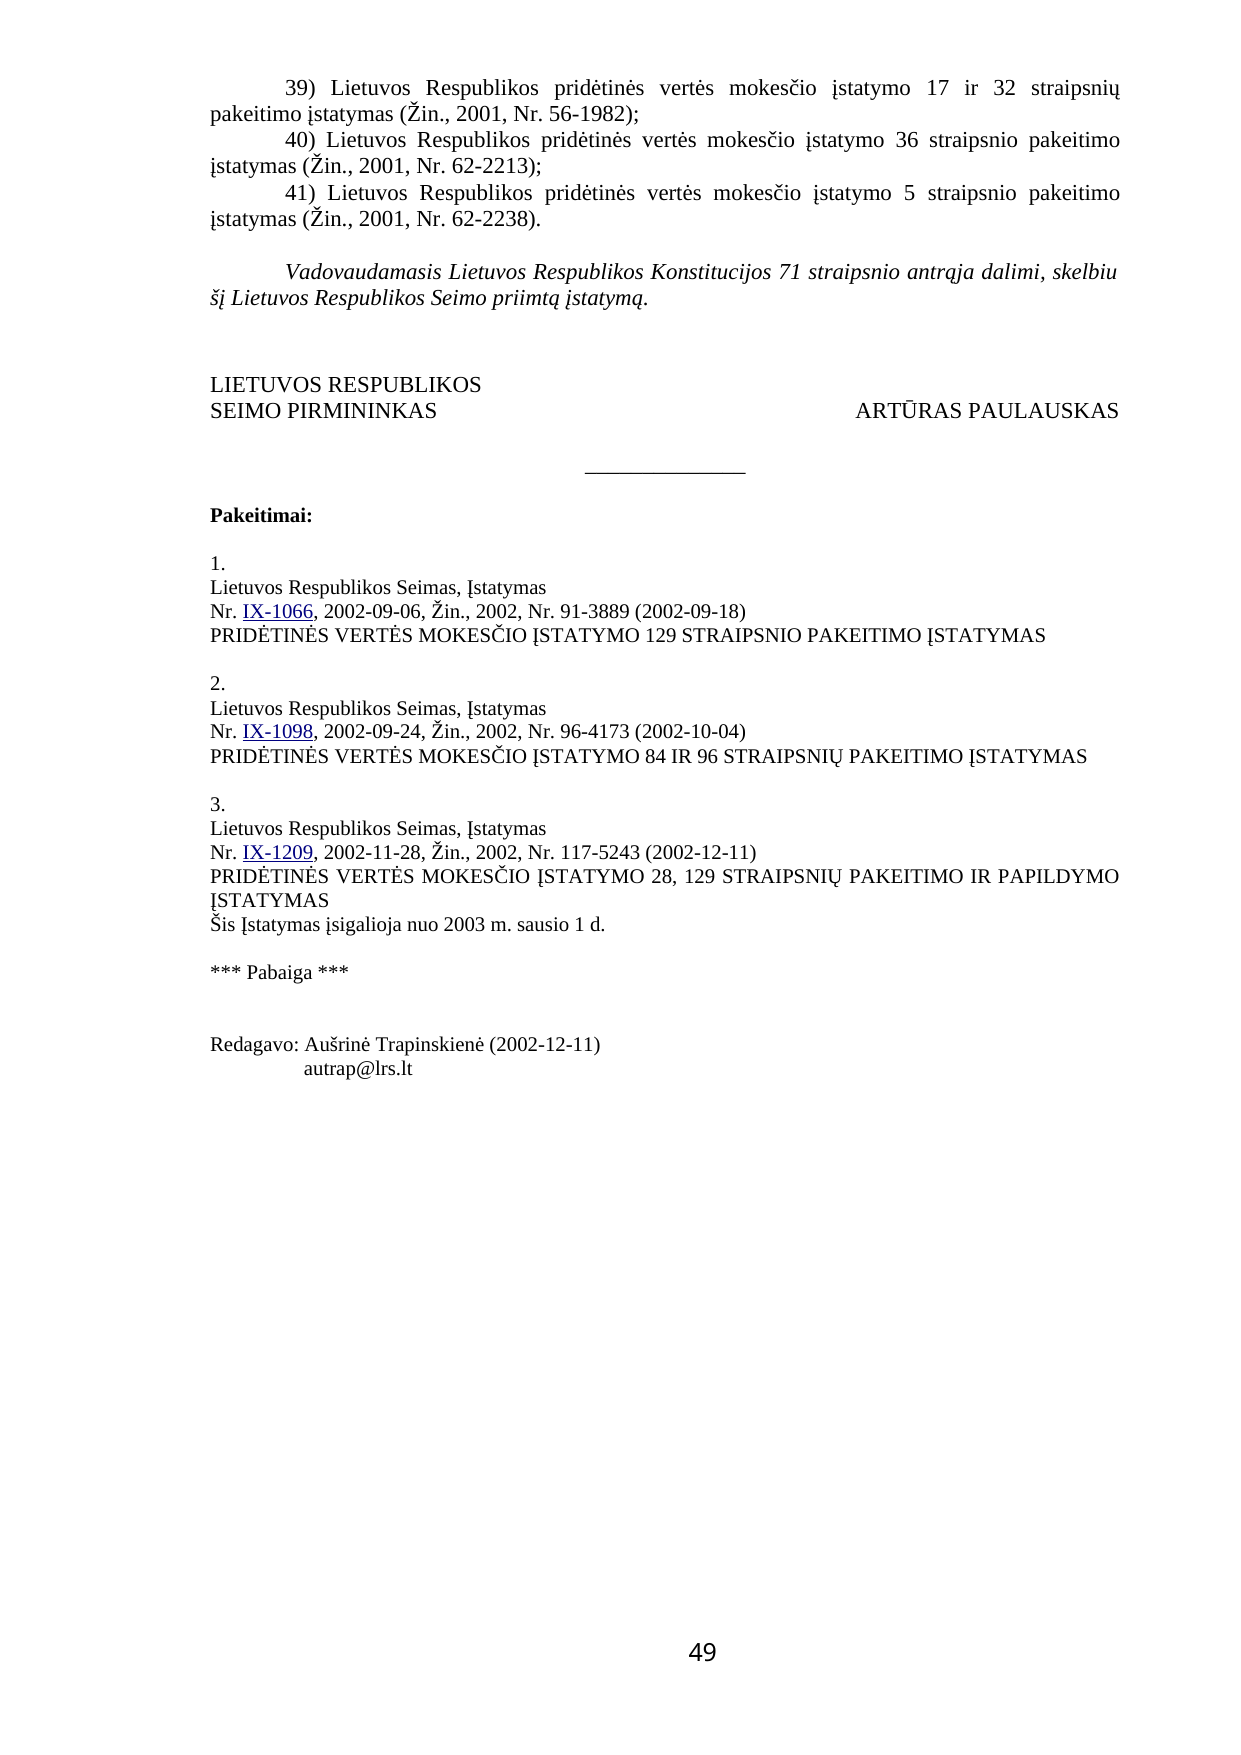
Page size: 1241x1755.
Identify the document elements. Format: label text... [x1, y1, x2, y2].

text Lietuvos Respublikos Seimas, Įstatymas [210, 575, 1120, 599]
text LIETUVOS RESPUBLIKOS [210, 371, 1120, 397]
text 41) Lietuvos Respublikos pridėtinės vertės mokesčio įstatymo 5 straipsnio pakeitimo įstatymas (Žin., 2001, Nr. 62-2238). [210, 179, 1120, 232]
text Lietuvos Respublikos Seimas, Įstatymas [210, 816, 1120, 840]
text 2. [210, 671, 1120, 695]
text Nr. IX-1098, 2002-09-24, Žin., 2002, Nr. 96-4173 (2002-10-04) [210, 719, 1120, 743]
text 39) Lietuvos Respublikos pridėtinės vertės mokesčio įstatymo 17 ir 32 straipsnių pakeitimo įstatymas (Žin., 2001, Nr. 56-1982); [210, 73, 1120, 126]
text PRIDĖTINĖS VERTĖS MOKESČIO ĮSTATYMO 28, 129 STRAIPSNIŲ PAKEITIMO IR PAPILDYMO ĮSTATYMAS [210, 864, 1120, 912]
text Nr. IX-1066, 2002-09-06, Žin., 2002, Nr. 91-3889 (2002-09-18) [210, 599, 1120, 623]
text Šis Įstatymas įsigalioja nuo 2003 m. sausio 1 d. [210, 912, 1120, 936]
text autrap@lrs.lt [210, 1056, 1120, 1080]
text *** Pabaiga *** [210, 960, 1120, 984]
text Pakeitimai: [210, 503, 1120, 527]
text Redagavo: Aušrinė Trapinskienė (2002-12-11) [210, 1032, 1120, 1056]
text Nr. IX-1209, 2002-11-28, Žin., 2002, Nr. 117-5243 (2002-12-11) [210, 840, 1120, 864]
text 40) Lietuvos Respublikos pridėtinės vertės mokesčio įstatymo 36 straipsnio pakeitimo įstatymas (Žin., 2001, Nr. 62-2213); [210, 126, 1120, 179]
text Vadovaudamasis Lietuvos Respublikos Konstitucijos 71 straipsnio antrąja dalimi, skelbiu šį Lietuvos Respublikos Seimo priimtą įstatymą. [210, 258, 1120, 311]
text SEIMO PIRMININKAS ARTŪRAS PAULAUSKAS [210, 397, 1120, 424]
text 1. [210, 551, 1120, 575]
text PRIDĖTINĖS VERTĖS MOKESČIO ĮSTATYMO 129 STRAIPSNIO PAKEITIMO ĮSTATYMAS [210, 623, 1120, 647]
text ______________ [210, 450, 1120, 477]
text PRIDĖTINĖS VERTĖS MOKESČIO ĮSTATYMO 84 IR 96 STRAIPSNIŲ PAKEITIMO ĮSTATYMAS [210, 743, 1120, 768]
text Lietuvos Respublikos Seimas, Įstatymas [210, 695, 1120, 719]
text 3. [210, 792, 1120, 816]
